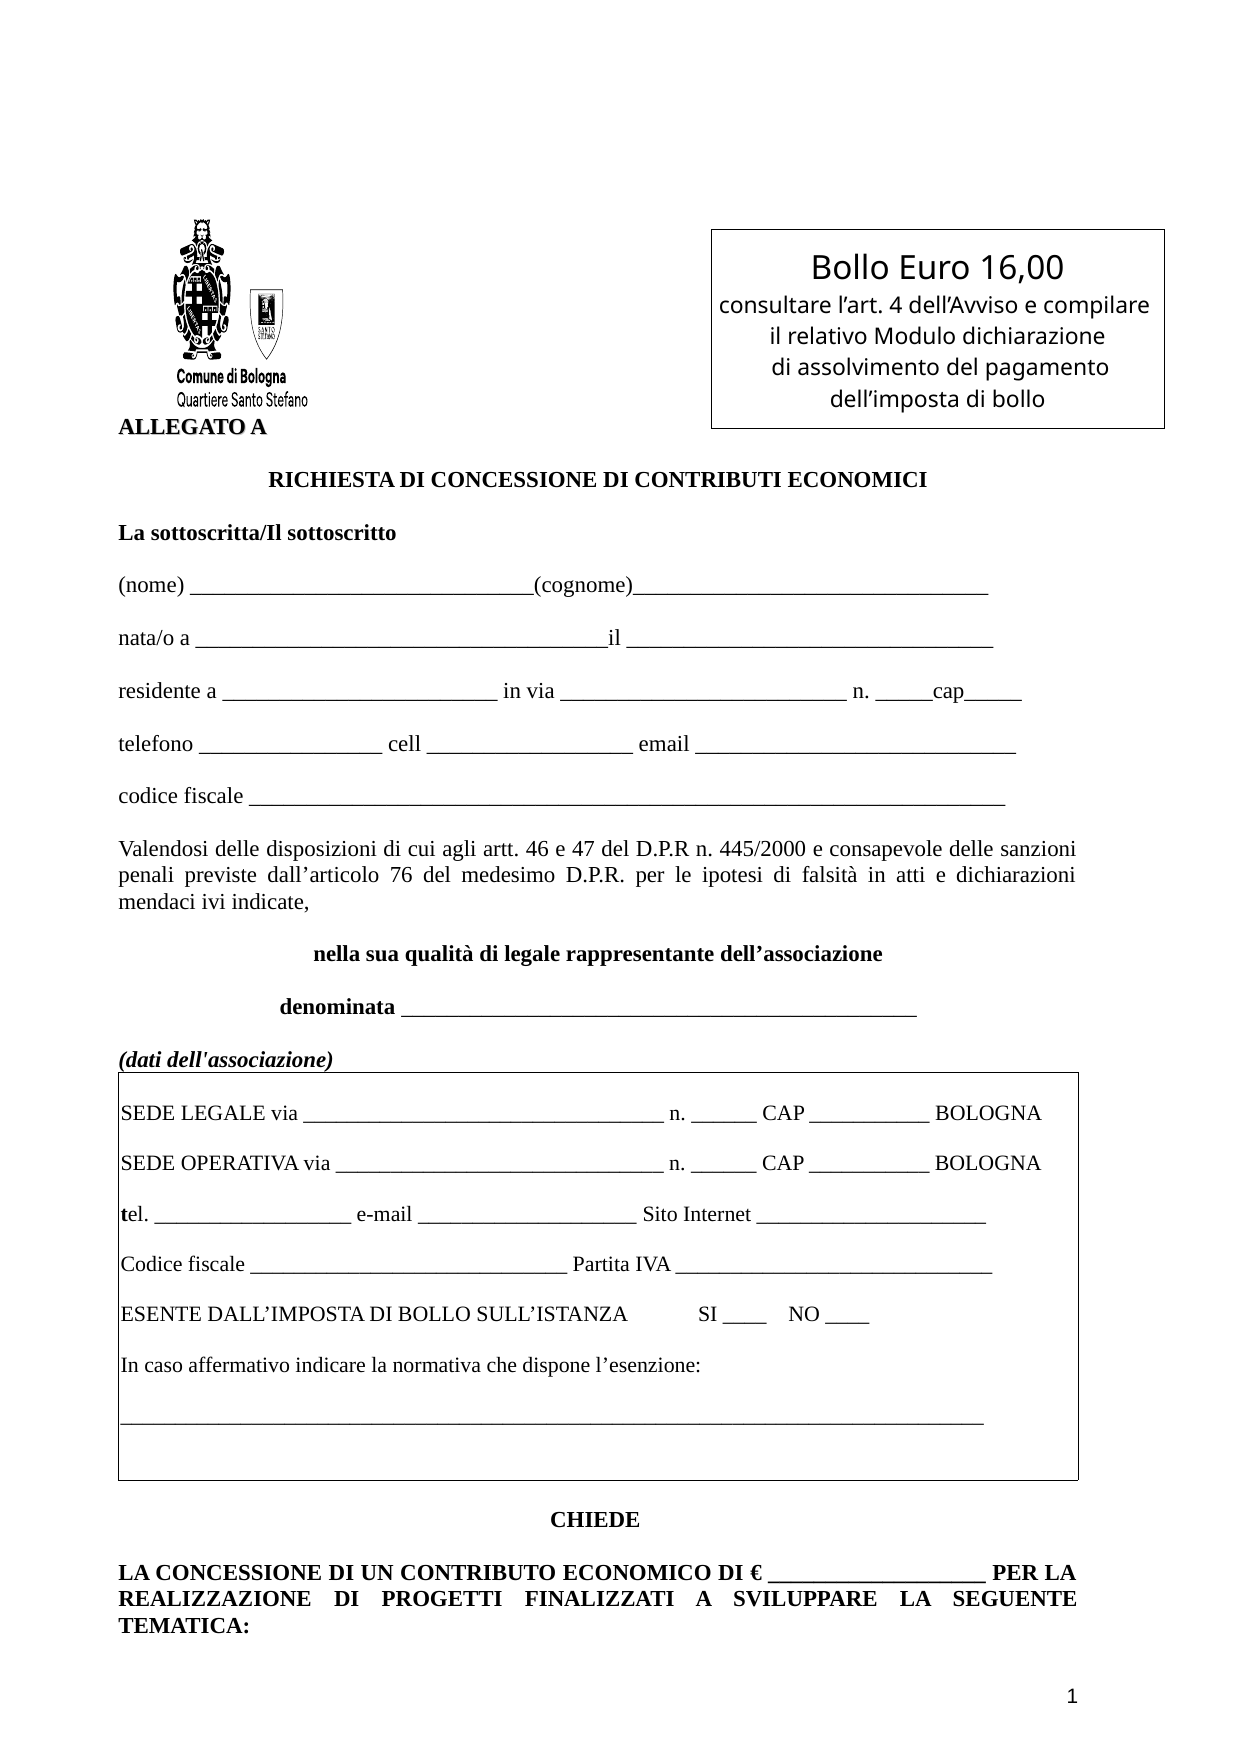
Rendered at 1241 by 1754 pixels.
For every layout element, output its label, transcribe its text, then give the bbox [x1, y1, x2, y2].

text ALLEGATO A [118, 413, 1078, 440]
text Valendosi delle disposizioni di cui agli artt. 46 e 47 del D.P.R n. 445/2000 e consapevole delle sanzioni penali previste dall’articolo 76 del medesimo D.P.R. per le ipotesi di falsità in atti e dichiarazioni mendaci ivi indicate, [118, 835, 1078, 914]
text SEDE OPERATIVA via ______________________________ n. ______ CAP ___________ BOLOGNA [119, 1148, 1078, 1175]
text CHIEDE [118, 1506, 1078, 1533]
text nella sua qualità di legale rappresentante dell’associazione [118, 941, 1078, 967]
text In caso affermativo indicare la normativa che dispone l’esenzione: [119, 1349, 1078, 1377]
text _______________________________________________________________________________ [119, 1400, 1078, 1427]
text codice fiscale __________________________________________________________________ [118, 782, 1078, 809]
text ESENTE DALL’IMPOSTA DI BOLLO SULL’ISTANZA SI ____ NO ____ [119, 1299, 1078, 1327]
text tel. __________________ e-mail ____________________ Sito Internet _____________________ [119, 1198, 1078, 1226]
text Richiesta di concessione di contributi economici [118, 466, 1078, 492]
text telefono ________________ cell __________________ email ____________________________ [118, 730, 1078, 756]
text SEDE LEGALE via _________________________________ n. ______ CAP ___________ BOLOGNA [119, 1097, 1078, 1125]
text La sottoscritta/Il sottoscritto [118, 519, 1078, 545]
text LA concessione di UN contributO economicO DI € ___________________ Per LA REALIZZAZIONE DI PROGETTI FINALIZZATI A sviluppare la seguente tematica: [118, 1559, 1078, 1638]
text residente a ________________________ in via _________________________ n. _____cap_____ [118, 677, 1078, 703]
text (dati dell'associazione) [118, 1046, 1078, 1072]
text Codice fiscale _____________________________ Partita IVA _____________________________ [119, 1249, 1078, 1276]
text denominata _____________________________________________ [118, 993, 1078, 1019]
text nata/o a ____________________________________il ________________________________ [118, 624, 1078, 651]
text (nome) ______________________________(cognome)_______________________________ [118, 572, 1078, 598]
